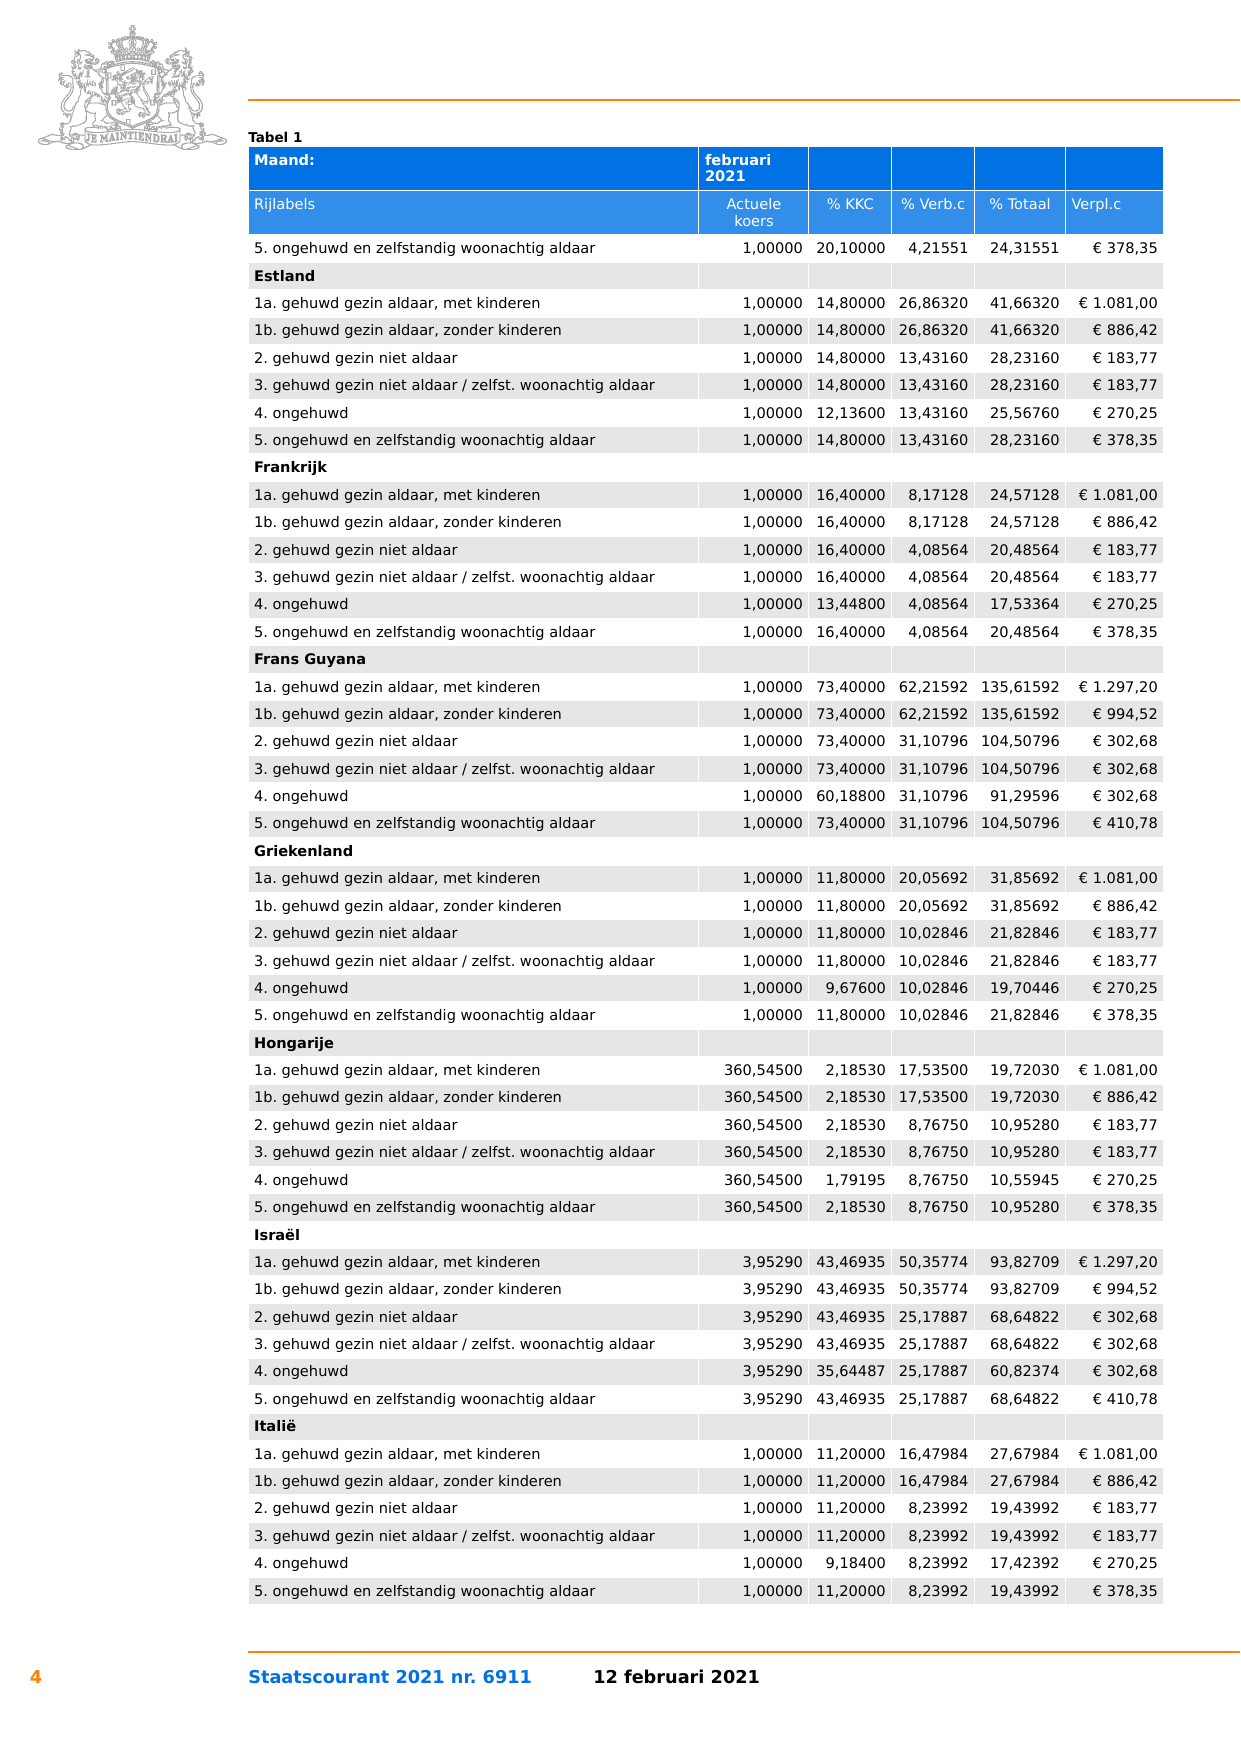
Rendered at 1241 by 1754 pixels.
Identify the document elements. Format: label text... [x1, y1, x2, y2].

table_cell € 183,77 [1066, 1523, 1163, 1549]
table_cell 1,00000 [699, 866, 808, 892]
table_cell [699, 263, 808, 289]
table_cell 2,18530 [809, 1140, 891, 1166]
table_cell 1,00000 [699, 1003, 808, 1029]
table_cell 21,82846 [975, 948, 1065, 974]
table_cell [809, 263, 891, 289]
table_cell 1,00000 [699, 345, 808, 371]
table_cell 19,72030 [975, 1085, 1065, 1111]
table_cell [809, 455, 891, 481]
table_cell 5. ongehuwd en zelfstandig woonachtig aldaar [249, 1194, 698, 1221]
table_cell € 270,25 [1066, 1550, 1163, 1577]
table_cell [1066, 147, 1163, 190]
table_cell [1066, 838, 1163, 864]
table_cell 3. gehuwd gezin niet aldaar / zelfst. woonachtig aldaar [249, 1331, 698, 1358]
table_cell 12,13600 [809, 400, 891, 426]
table_cell [975, 1030, 1065, 1056]
table_cell 3,95290 [699, 1331, 808, 1358]
table_cell [975, 1414, 1065, 1440]
table_cell 8,17128 [892, 509, 974, 536]
table_cell 8,23992 [892, 1496, 974, 1522]
table_cell 20,10000 [809, 235, 891, 262]
table_cell 16,40000 [809, 564, 891, 591]
table_cell [892, 646, 974, 673]
table_cell 4. ongehuwd [249, 1550, 698, 1577]
table_cell 1,00000 [699, 509, 808, 536]
table_cell € 378,35 [1066, 1194, 1163, 1221]
table_cell [809, 1030, 891, 1056]
table_cell 1,00000 [699, 920, 808, 947]
table_cell 93,82709 [975, 1249, 1065, 1275]
table_cell 27,67984 [975, 1468, 1065, 1494]
table_cell 14,80000 [809, 427, 891, 453]
table_cell 43,46935 [809, 1386, 891, 1412]
table_cell [699, 1030, 808, 1056]
table_cell 4. ongehuwd [249, 400, 698, 426]
table_cell [1066, 1030, 1163, 1056]
table_cell € 886,42 [1066, 318, 1163, 344]
table_cell 360,54500 [699, 1140, 808, 1166]
table_cell 2,18530 [809, 1057, 891, 1084]
table_cell 16,40000 [809, 619, 891, 645]
table_cell Estland [249, 263, 698, 289]
table_cell 68,64822 [975, 1331, 1065, 1358]
table_cell 104,50796 [975, 729, 1065, 755]
table_cell 19,43992 [975, 1496, 1065, 1522]
table_cell 4. ongehuwd [249, 1359, 698, 1385]
table_cell [892, 838, 974, 864]
table_cell 93,82709 [975, 1276, 1065, 1303]
table_cell 14,80000 [809, 318, 891, 344]
table_cell € 994,52 [1066, 1276, 1163, 1303]
table_cell 25,56760 [975, 400, 1065, 426]
table_cell 26,86320 [892, 290, 974, 317]
table_cell 5. ongehuwd en zelfstandig woonachtig aldaar [249, 1386, 698, 1412]
table_cell [975, 147, 1065, 190]
table_cell 135,61592 [975, 674, 1065, 700]
table_cell € 183,77 [1066, 920, 1163, 947]
table_cell € 378,35 [1066, 1003, 1163, 1029]
table_cell 1b. gehuwd gezin aldaar, zonder kinderen [249, 893, 698, 919]
table_cell 1,00000 [699, 482, 808, 508]
table_cell 2. gehuwd gezin niet aldaar [249, 1496, 698, 1522]
table_cell 10,02846 [892, 975, 974, 1001]
table_cell Actuele koers [699, 191, 808, 234]
table_cell Israël [249, 1222, 698, 1248]
table_cell 1,00000 [699, 400, 808, 426]
table_cell € 270,25 [1066, 592, 1163, 618]
table_cell € 183,77 [1066, 537, 1163, 563]
table_cell € 302,68 [1066, 729, 1163, 755]
table_cell 11,20000 [809, 1496, 891, 1522]
table_cell 3,95290 [699, 1304, 808, 1330]
table_cell 60,82374 [975, 1359, 1065, 1385]
table_cell 28,23160 [975, 345, 1065, 371]
table_cell 2,18530 [809, 1194, 891, 1221]
table_cell 1,00000 [699, 1468, 808, 1494]
table_cell 135,61592 [975, 701, 1065, 727]
table_cell 1,00000 [699, 701, 808, 727]
table_cell 360,54500 [699, 1167, 808, 1193]
table_cell 1,00000 [699, 290, 808, 317]
table_cell 10,02846 [892, 1003, 974, 1029]
table_cell 11,80000 [809, 893, 891, 919]
table_cell Italië [249, 1414, 698, 1440]
table_cell [809, 646, 891, 673]
table_cell 11,80000 [809, 948, 891, 974]
table_cell 1,00000 [699, 592, 808, 618]
table_cell [975, 838, 1065, 864]
table_cell 68,64822 [975, 1386, 1065, 1412]
table_cell 1,00000 [699, 756, 808, 782]
table_cell € 378,35 [1066, 1578, 1163, 1604]
table_cell 10,02846 [892, 920, 974, 947]
table_cell 1a. gehuwd gezin aldaar, met kinderen [249, 482, 698, 508]
table_cell 73,40000 [809, 729, 891, 755]
table_cell 31,10796 [892, 756, 974, 782]
table_cell 2. gehuwd gezin niet aldaar [249, 729, 698, 755]
table_cell [699, 838, 808, 864]
table_cell [892, 455, 974, 481]
table_cell 8,23992 [892, 1523, 974, 1549]
table_cell 5. ongehuwd en zelfstandig woonachtig aldaar [249, 427, 698, 453]
table_cell 25,17887 [892, 1304, 974, 1330]
table_cell 16,40000 [809, 482, 891, 508]
table_cell 28,23160 [975, 373, 1065, 399]
table_cell 1a. gehuwd gezin aldaar, met kinderen [249, 674, 698, 700]
table_cell [809, 147, 891, 190]
table_cell € 886,42 [1066, 1468, 1163, 1494]
table_cell 4,21551 [892, 235, 974, 262]
table_cell € 378,35 [1066, 235, 1163, 262]
table_cell € 1.297,20 [1066, 1249, 1163, 1275]
table_cell Frans Guyana [249, 646, 698, 673]
table_cell 41,66320 [975, 290, 1065, 317]
table_cell 4,08564 [892, 564, 974, 591]
table_cell [892, 147, 974, 190]
table_cell 4,08564 [892, 592, 974, 618]
table_cell [809, 1222, 891, 1248]
table_cell 8,23992 [892, 1550, 974, 1577]
table_cell 1,00000 [699, 619, 808, 645]
table_cell 10,55945 [975, 1167, 1065, 1193]
table_cell 1b. gehuwd gezin aldaar, zonder kinderen [249, 701, 698, 727]
table_cell 31,10796 [892, 729, 974, 755]
table_cell 25,17887 [892, 1386, 974, 1412]
table_cell 27,67984 [975, 1441, 1065, 1467]
table_cell 5. ongehuwd en zelfstandig woonachtig aldaar [249, 235, 698, 262]
table_cell 43,46935 [809, 1276, 891, 1303]
table_cell 11,80000 [809, 920, 891, 947]
table_cell 8,17128 [892, 482, 974, 508]
table_cell 1,00000 [699, 537, 808, 563]
table_cell 31,85692 [975, 893, 1065, 919]
table_cell € 302,68 [1066, 1304, 1163, 1330]
table_cell 13,43160 [892, 373, 974, 399]
table_cell 1,00000 [699, 1578, 808, 1604]
table_cell 1,00000 [699, 1496, 808, 1522]
table_cell 11,20000 [809, 1578, 891, 1604]
table_cell 26,86320 [892, 318, 974, 344]
table_cell 13,43160 [892, 427, 974, 453]
table_cell 19,43992 [975, 1523, 1065, 1549]
table_cell € 994,52 [1066, 701, 1163, 727]
table_cell 31,85692 [975, 866, 1065, 892]
table_cell 13,43160 [892, 345, 974, 371]
table_cell 5. ongehuwd en zelfstandig woonachtig aldaar [249, 619, 698, 645]
table_cell 2,18530 [809, 1112, 891, 1138]
table_cell 1,00000 [699, 811, 808, 837]
table_cell 3,95290 [699, 1276, 808, 1303]
table_cell 43,46935 [809, 1331, 891, 1358]
table_cell € 183,77 [1066, 373, 1163, 399]
table_cell 43,46935 [809, 1249, 891, 1275]
table_cell 68,64822 [975, 1304, 1065, 1330]
table_cell 3. gehuwd gezin niet aldaar / zelfst. woonachtig aldaar [249, 1523, 698, 1549]
table_cell 1,00000 [699, 1523, 808, 1549]
table_cell [1066, 1222, 1163, 1248]
table_cell 31,10796 [892, 783, 974, 810]
table_cell 73,40000 [809, 756, 891, 782]
table_cell 3. gehuwd gezin niet aldaar / zelfst. woonachtig aldaar [249, 756, 698, 782]
table_cell 1b. gehuwd gezin aldaar, zonder kinderen [249, 1468, 698, 1494]
table_cell 10,95280 [975, 1112, 1065, 1138]
table_cell 1,00000 [699, 427, 808, 453]
table_cell 104,50796 [975, 811, 1065, 837]
table_cell 25,17887 [892, 1359, 974, 1385]
table_cell 11,80000 [809, 866, 891, 892]
table_cell 4. ongehuwd [249, 783, 698, 810]
table_cell € 886,42 [1066, 1085, 1163, 1111]
table_cell 73,40000 [809, 674, 891, 700]
table_cell 62,21592 [892, 674, 974, 700]
table_cell 19,43992 [975, 1578, 1065, 1604]
table_cell 1b. gehuwd gezin aldaar, zonder kinderen [249, 1085, 698, 1111]
table_cell 2,18530 [809, 1085, 891, 1111]
table_cell 1,00000 [699, 1441, 808, 1467]
table_cell 41,66320 [975, 318, 1065, 344]
table_cell 28,23160 [975, 427, 1065, 453]
table_cell [1066, 263, 1163, 289]
table_cell [809, 838, 891, 864]
table_cell 3. gehuwd gezin niet aldaar / zelfst. woonachtig aldaar [249, 948, 698, 974]
table_cell 3,95290 [699, 1359, 808, 1385]
table_cell 19,72030 [975, 1057, 1065, 1084]
table_cell Maand: [249, 147, 698, 190]
table_cell Verpl.c [1066, 191, 1163, 234]
table_cell [892, 263, 974, 289]
table_cell 1,79195 [809, 1167, 891, 1193]
table_cell 104,50796 [975, 756, 1065, 782]
table_cell € 1.081,00 [1066, 1057, 1163, 1084]
table_cell [699, 455, 808, 481]
table_cell [699, 646, 808, 673]
table_cell 19,70446 [975, 975, 1065, 1001]
table_cell 13,43160 [892, 400, 974, 426]
table_cell 10,02846 [892, 948, 974, 974]
table_cell 2. gehuwd gezin niet aldaar [249, 1112, 698, 1138]
table_cell 24,31551 [975, 235, 1065, 262]
table_cell 1,00000 [699, 975, 808, 1001]
table_cell % Totaal [975, 191, 1065, 234]
table_cell [975, 1222, 1065, 1248]
table_cell 1,00000 [699, 1550, 808, 1577]
table_cell € 1.297,20 [1066, 674, 1163, 700]
table_cell 3. gehuwd gezin niet aldaar / zelfst. woonachtig aldaar [249, 1140, 698, 1166]
table_cell [975, 455, 1065, 481]
table_cell € 886,42 [1066, 509, 1163, 536]
table_cell 10,95280 [975, 1140, 1065, 1166]
table_cell 14,80000 [809, 290, 891, 317]
table_cell € 410,78 [1066, 811, 1163, 837]
table_cell 24,57128 [975, 482, 1065, 508]
table_cell 17,53364 [975, 592, 1065, 618]
table_cell € 1.081,00 [1066, 290, 1163, 317]
table_cell [892, 1030, 974, 1056]
table_cell 11,20000 [809, 1441, 891, 1467]
table_cell 21,82846 [975, 1003, 1065, 1029]
table_cell 1a. gehuwd gezin aldaar, met kinderen [249, 866, 698, 892]
table_cell [975, 263, 1065, 289]
table_cell 24,57128 [975, 509, 1065, 536]
table_cell 8,76750 [892, 1140, 974, 1166]
table_cell 11,80000 [809, 1003, 891, 1029]
table_cell 3. gehuwd gezin niet aldaar / zelfst. woonachtig aldaar [249, 564, 698, 591]
table_cell 2. gehuwd gezin niet aldaar [249, 537, 698, 563]
table_cell 1,00000 [699, 235, 808, 262]
table_cell 1,00000 [699, 893, 808, 919]
table_cell % Verb.c [892, 191, 974, 234]
table_cell 1,00000 [699, 674, 808, 700]
table_cell 17,53500 [892, 1057, 974, 1084]
table_cell 11,20000 [809, 1468, 891, 1494]
table_cell 5. ongehuwd en zelfstandig woonachtig aldaar [249, 811, 698, 837]
table_cell februari 2021 [699, 147, 808, 190]
table_cell 20,05692 [892, 866, 974, 892]
table_cell [1066, 646, 1163, 673]
table_cell 360,54500 [699, 1194, 808, 1221]
table_cell 4. ongehuwd [249, 592, 698, 618]
table_cell 1,00000 [699, 729, 808, 755]
table_cell € 302,68 [1066, 1359, 1163, 1385]
table_cell € 378,35 [1066, 619, 1163, 645]
table_cell 91,29596 [975, 783, 1065, 810]
table_cell Griekenland [249, 838, 698, 864]
table_cell 360,54500 [699, 1085, 808, 1111]
table_cell 20,48564 [975, 619, 1065, 645]
table_cell [699, 1222, 808, 1248]
table_cell 8,76750 [892, 1167, 974, 1193]
table_cell 1,00000 [699, 948, 808, 974]
table_cell 8,76750 [892, 1112, 974, 1138]
table_cell 17,53500 [892, 1085, 974, 1111]
table_cell 5. ongehuwd en zelfstandig woonachtig aldaar [249, 1003, 698, 1029]
table_cell 73,40000 [809, 811, 891, 837]
table_cell 9,67600 [809, 975, 891, 1001]
table_cell € 302,68 [1066, 783, 1163, 810]
table_cell 14,80000 [809, 345, 891, 371]
table_cell [1066, 1414, 1163, 1440]
table_cell 3. gehuwd gezin niet aldaar / zelfst. woonachtig aldaar [249, 373, 698, 399]
table_cell € 270,25 [1066, 975, 1163, 1001]
table_cell 43,46935 [809, 1304, 891, 1330]
table_cell 11,20000 [809, 1523, 891, 1549]
table_cell % KKC [809, 191, 891, 234]
table_cell 1a. gehuwd gezin aldaar, met kinderen [249, 1057, 698, 1084]
table_cell 50,35774 [892, 1276, 974, 1303]
table_cell € 183,77 [1066, 1140, 1163, 1166]
table_cell 1a. gehuwd gezin aldaar, met kinderen [249, 1249, 698, 1275]
table_cell 1,00000 [699, 564, 808, 591]
table_cell 1,00000 [699, 783, 808, 810]
table_cell 62,21592 [892, 701, 974, 727]
table_cell 4,08564 [892, 619, 974, 645]
table_cell € 302,68 [1066, 1331, 1163, 1358]
table_cell 2. gehuwd gezin niet aldaar [249, 345, 698, 371]
table_cell 4,08564 [892, 537, 974, 563]
table_cell Frankrijk [249, 455, 698, 481]
table_cell 35,64487 [809, 1359, 891, 1385]
table_cell 360,54500 [699, 1112, 808, 1138]
table_cell 16,47984 [892, 1468, 974, 1494]
table_cell 21,82846 [975, 920, 1065, 947]
table_cell 13,44800 [809, 592, 891, 618]
table_cell 4. ongehuwd [249, 975, 698, 1001]
table_cell € 410,78 [1066, 1386, 1163, 1412]
table_cell 14,80000 [809, 373, 891, 399]
table_cell 2. gehuwd gezin niet aldaar [249, 1304, 698, 1330]
table_cell 4. ongehuwd [249, 1167, 698, 1193]
table_cell 25,17887 [892, 1331, 974, 1358]
table_cell [809, 1414, 891, 1440]
table_cell [892, 1222, 974, 1248]
table_cell € 183,77 [1066, 1496, 1163, 1522]
table_cell 1a. gehuwd gezin aldaar, met kinderen [249, 290, 698, 317]
table_cell 50,35774 [892, 1249, 974, 1275]
table_cell 1,00000 [699, 318, 808, 344]
table_cell € 1.081,00 [1066, 866, 1163, 892]
table_cell 17,42392 [975, 1550, 1065, 1577]
table_cell 31,10796 [892, 811, 974, 837]
table_cell Rijlabels [249, 191, 698, 234]
table_cell € 1.081,00 [1066, 1441, 1163, 1467]
table_cell [699, 1414, 808, 1440]
table_cell 16,47984 [892, 1441, 974, 1467]
table_cell € 183,77 [1066, 564, 1163, 591]
table_cell 60,18800 [809, 783, 891, 810]
table_cell 20,05692 [892, 893, 974, 919]
table_cell 8,76750 [892, 1194, 974, 1221]
table_cell [892, 1414, 974, 1440]
table_cell € 183,77 [1066, 1112, 1163, 1138]
table_cell 360,54500 [699, 1057, 808, 1084]
table_cell 1b. gehuwd gezin aldaar, zonder kinderen [249, 1276, 698, 1303]
table_cell Hongarije [249, 1030, 698, 1056]
table_cell 20,48564 [975, 564, 1065, 591]
table_cell 16,40000 [809, 537, 891, 563]
table_cell 1a. gehuwd gezin aldaar, met kinderen [249, 1441, 698, 1467]
table_cell 9,18400 [809, 1550, 891, 1577]
table_cell € 302,68 [1066, 756, 1163, 782]
table_cell 10,95280 [975, 1194, 1065, 1221]
table_cell 1,00000 [699, 373, 808, 399]
table_cell 20,48564 [975, 537, 1065, 563]
table_cell 16,40000 [809, 509, 891, 536]
table_cell € 183,77 [1066, 345, 1163, 371]
table_header Tabel 1 [248, 130, 1163, 146]
table_cell 2. gehuwd gezin niet aldaar [249, 920, 698, 947]
table_cell 1b. gehuwd gezin aldaar, zonder kinderen [249, 318, 698, 344]
table_cell 1b. gehuwd gezin aldaar, zonder kinderen [249, 509, 698, 536]
table_cell 5. ongehuwd en zelfstandig woonachtig aldaar [249, 1578, 698, 1604]
table_cell 3,95290 [699, 1249, 808, 1275]
table_cell [975, 646, 1065, 673]
table_cell € 378,35 [1066, 427, 1163, 453]
table_cell [1066, 455, 1163, 481]
table_cell € 270,25 [1066, 400, 1163, 426]
table_cell € 183,77 [1066, 948, 1163, 974]
table_cell 3,95290 [699, 1386, 808, 1412]
table_cell € 1.081,00 [1066, 482, 1163, 508]
picture [38, 25, 227, 150]
table_cell € 886,42 [1066, 893, 1163, 919]
table_cell € 270,25 [1066, 1167, 1163, 1193]
table_cell 73,40000 [809, 701, 891, 727]
table_cell 8,23992 [892, 1578, 974, 1604]
